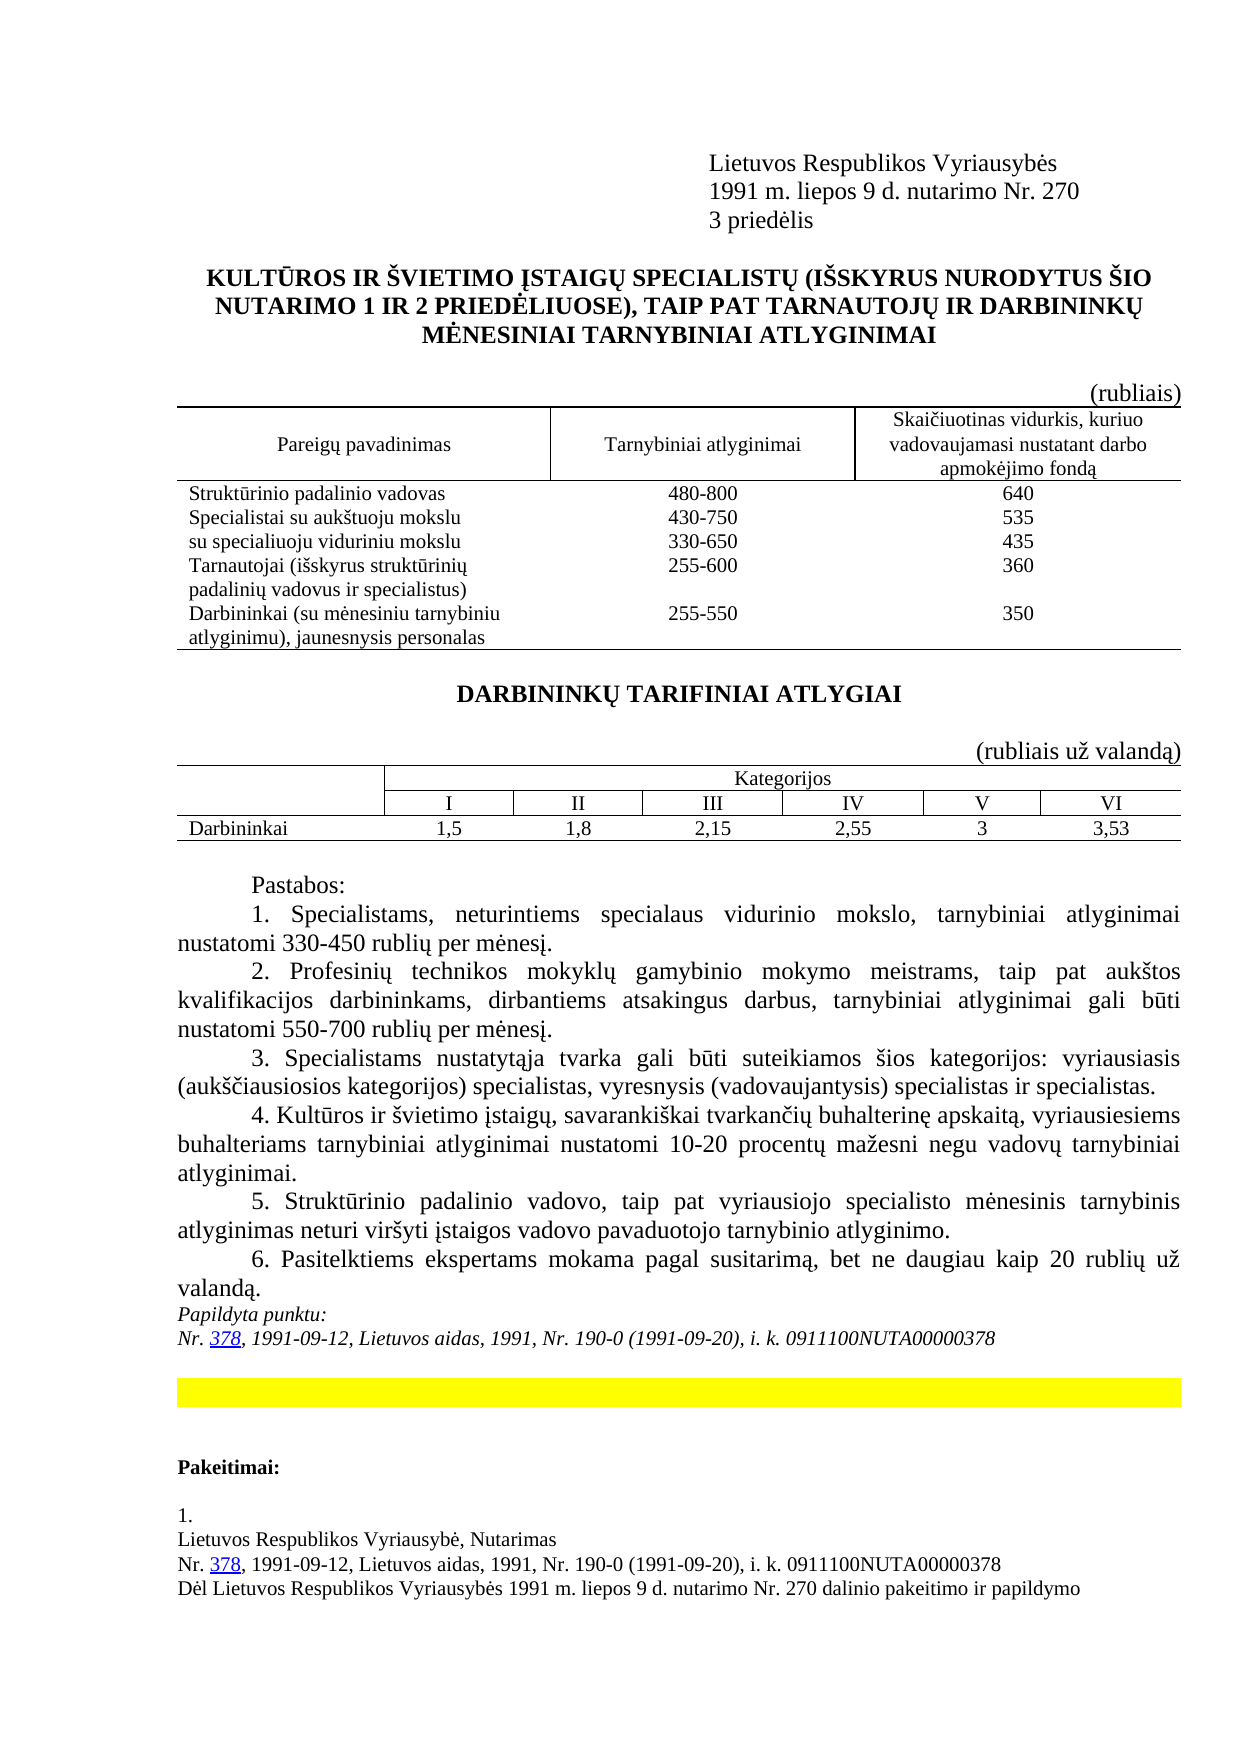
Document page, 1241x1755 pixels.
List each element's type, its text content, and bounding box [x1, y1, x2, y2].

table_cell su specialiuoju viduriniu mokslu [177, 529, 551, 553]
text 2. Profesinių technikos mokyklų gamybinio mokymo meistrams, taip pat aukštos kvalifikacijos darbininkams, dirbantiems atsakingus darbus, tarnybiniai atlyginimai gali būti nustatomi 550-700 rublių per mėnesį. [177, 956, 1181, 1043]
text 1. [177, 1503, 1181, 1527]
table_header Pareigų pavadinimas [177, 408, 550, 479]
table_cell 535 [855, 505, 1181, 529]
text (rubliais už valandą) [177, 736, 1181, 765]
table_header Tarnybiniai atlyginimai [551, 408, 854, 479]
text 5. Struktūrinio padalinio vadovo, taip pat vyriausiojo specialisto mėnesinis tarnybinis atlyginimas neturi viršyti įstaigos vadovo pavaduotojo tarnybinio atlyginimo. [177, 1186, 1181, 1244]
text DARBININKŲ TARIFINIAI ATLYGIAI [177, 679, 1181, 708]
text KULTŪROS IR ŠVIETIMO ĮSTAIGŲ SPECIALISTŲ (IŠSKYRUS NURODYTUS ŠIO NUTARIMO 1 IR 2 PRIEDĖLIUOSE), TAIP PAT TARNAUTOJŲ IR DARBININKŲ MĖNESINIAI TARNYBINIAI ATLYGINIMAI [177, 263, 1181, 349]
table_cell 255-600 [551, 553, 855, 601]
table_cell Darbininkai [177, 816, 384, 840]
text Dėl Lietuvos Respublikos Vyriausybės 1991 m. liepos 9 d. nutarimo Nr. 270 dalinio pakeitimo ir papildymo [177, 1576, 1181, 1599]
text Papildyta punktu: [177, 1301, 1181, 1326]
text 4. Kultūros ir švietimo įstaigų, savarankiškai tvarkančių buhalterinę apskaitą, vyriausiesiems buhalteriams tarnybiniai atlyginimai nustatomi 10-20 procentų mažesni negu vadovų tarnybiniai atlyginimai. [177, 1100, 1181, 1186]
table_cell IV [783, 791, 923, 815]
table_cell I [385, 791, 513, 815]
table_cell 430-750 [551, 505, 855, 529]
table_cell VI [1041, 791, 1181, 815]
table_cell 1,5 [384, 816, 513, 840]
table_cell Tarnautojai (išskyrus struktūrinių padalinių vadovus ir specialistus) [177, 553, 551, 601]
table_cell Specialistai su aukštuoju mokslu [177, 505, 551, 529]
table_cell 3,53 [1041, 816, 1181, 840]
text (rubliais) [177, 378, 1181, 406]
table_cell III [643, 791, 782, 815]
text 1991 m. liepos 9 d. nutarimo Nr. 270 [177, 176, 1181, 205]
table_header Kategorijos [385, 766, 1181, 790]
text 3 priedėlis [177, 205, 1181, 234]
table_cell 330-650 [551, 529, 855, 553]
table_cell 2,55 [783, 816, 923, 840]
table_cell Darbininkai (su mėnesiniu tarnybiniu atlyginimu), jaunesnysis personalas [177, 601, 551, 649]
table_cell 3 [923, 816, 1041, 840]
table_cell 360 [855, 553, 1181, 601]
table_cell V [924, 791, 1040, 815]
text 3. Specialistams nustatytąja tvarka gali būti suteikiamos šios kategorijos: vyriausiasis (aukščiausiosios kategorijos) specialistas, vyresnysis (vadovaujantysis) specialistas ir specialistas. [177, 1043, 1181, 1100]
text Lietuvos Respublikos Vyriausybės [177, 148, 1181, 176]
text 6. Pasitelktiems ekspertams mokama pagal susitarimą, bet ne daugiau kaip 20 rublių už valandą. [177, 1244, 1181, 1301]
table_cell 350 [855, 601, 1181, 649]
text Pakeitimai: [177, 1455, 1181, 1479]
table_header [177, 766, 384, 815]
text Lietuvos Respublikos Vyriausybė, Nutarimas [177, 1527, 1181, 1551]
table_cell 640 [855, 481, 1181, 505]
table_header Skaičiuotinas vidurkis, kuriuo vadovaujamasi nustatant darbo apmokėjimo fondą [856, 408, 1181, 479]
table_cell II [514, 791, 642, 815]
text Nr. 378, 1991-09-12, Lietuvos aidas, 1991, Nr. 190-0 (1991-09-20), i. k. 0911100NUTA00000378 [177, 1326, 1181, 1349]
table_cell 435 [855, 529, 1181, 553]
table_cell 480-800 [551, 481, 855, 505]
text Nr. 378, 1991-09-12, Lietuvos aidas, 1991, Nr. 190-0 (1991-09-20), i. k. 0911100NUTA00000378 [177, 1551, 1181, 1576]
table_cell 2,15 [643, 816, 783, 840]
table_cell 1,8 [514, 816, 643, 840]
table_cell Struktūrinio padalinio vadovas [177, 481, 551, 505]
text 1. Specialistams, neturintiems specialaus vidurinio mokslo, tarnybiniai atlyginimai nustatomi 330-450 rublių per mėnesį. [177, 899, 1181, 956]
text Pastabos: [177, 870, 1181, 899]
table_cell 255-550 [551, 601, 855, 649]
